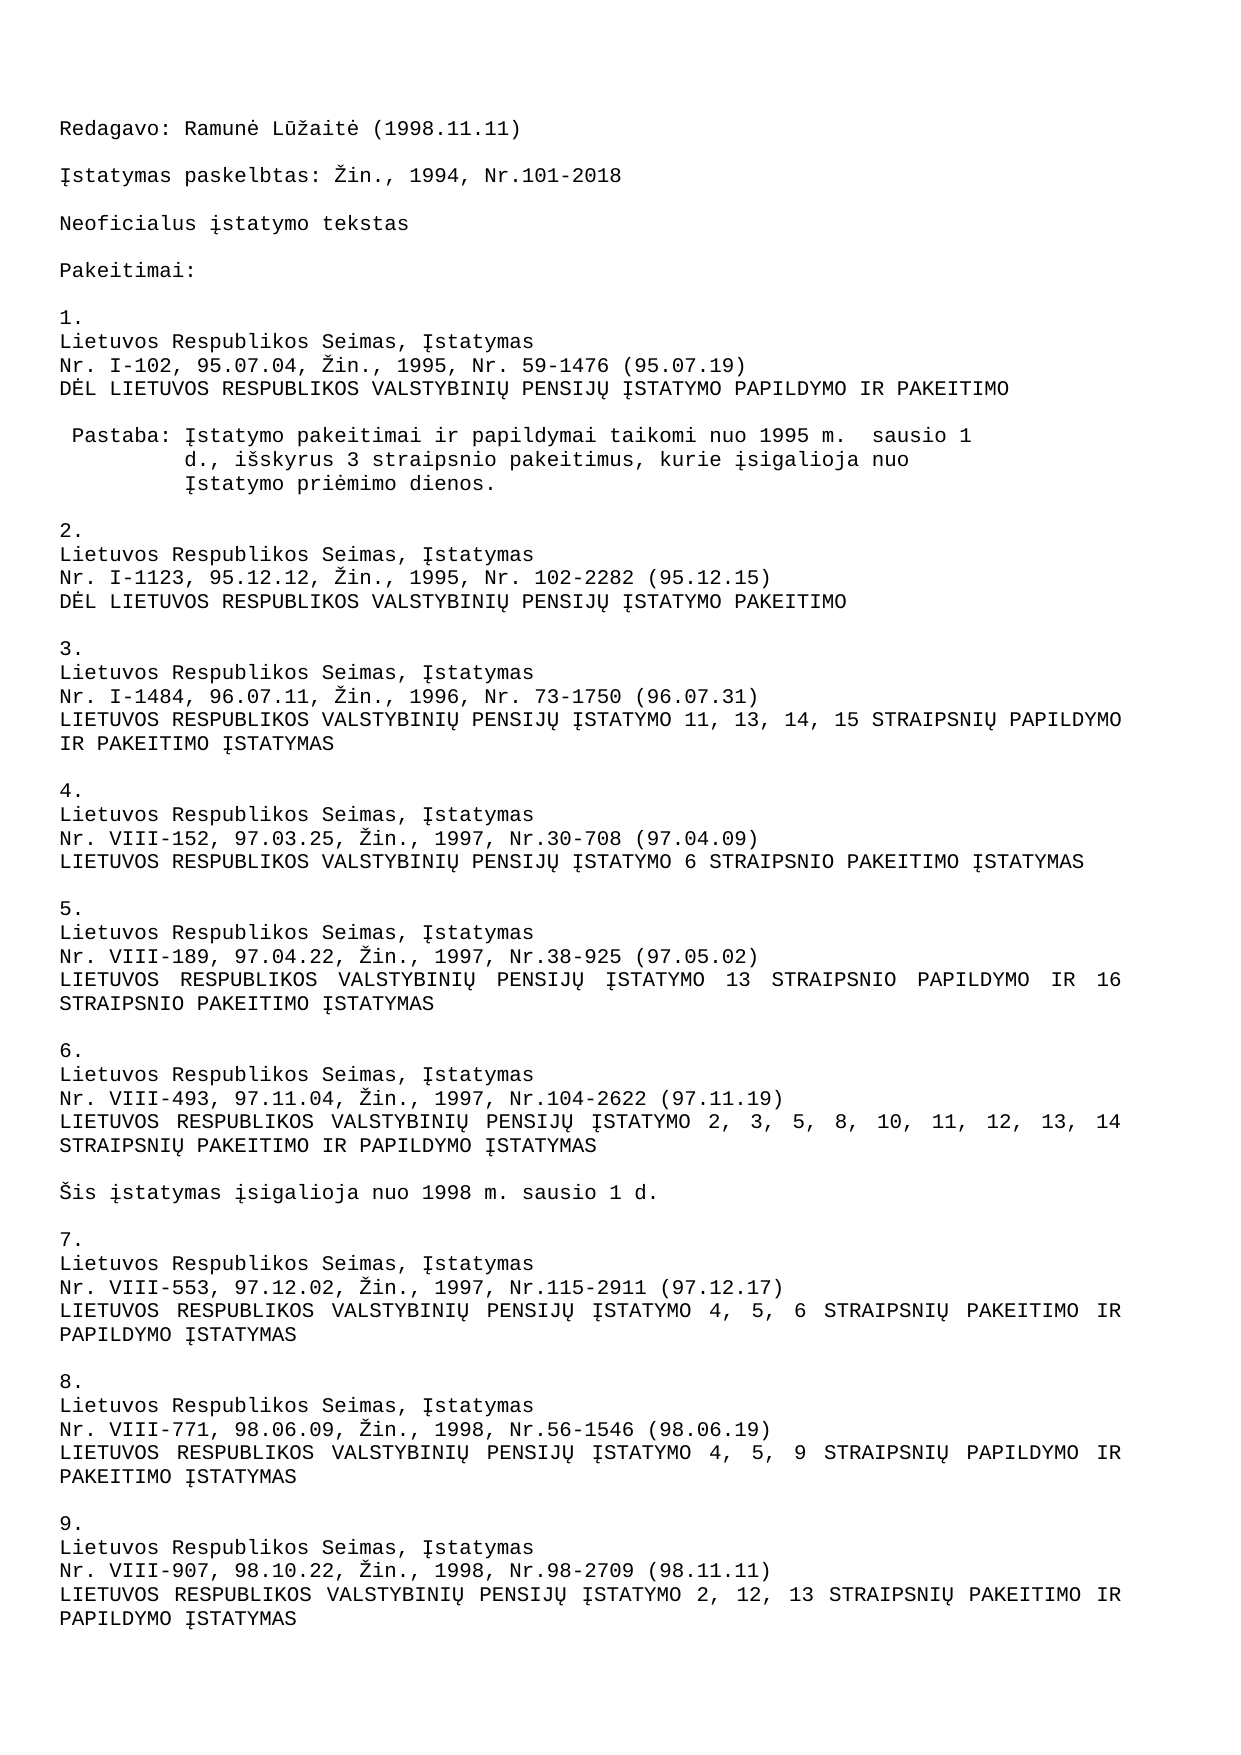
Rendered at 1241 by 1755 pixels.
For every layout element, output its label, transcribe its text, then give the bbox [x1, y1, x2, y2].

text LIETUVOS RESPUBLIKOS VALSTYBINIŲ PENSIJŲ ĮSTATYMO 2, 3, 5, 8, 10, 11, 12, 13, 14 STRAIPSNIŲ PAKEITIMO IR PAPILDYMO ĮSTATYMAS [59, 1111, 1122, 1158]
text Šis įstatymas įsigalioja nuo 1998 m. sausio 1 d. [59, 1182, 1122, 1206]
text DĖL LIETUVOS RESPUBLIKOS VALSTYBINIŲ PENSIJŲ ĮSTATYMO PAKEITIMO [59, 591, 1122, 615]
text DĖL LIETUVOS RESPUBLIKOS VALSTYBINIŲ PENSIJŲ ĮSTATYMO PAPILDYMO IR PAKEITIMO [59, 378, 1122, 402]
text Lietuvos Respublikos Seimas, Įstatymas [59, 1537, 1122, 1561]
text Nr. VIII-771, 98.06.09, Žin., 1998, Nr.56-1546 (98.06.19) [59, 1419, 1122, 1442]
text Lietuvos Respublikos Seimas, Įstatymas [59, 662, 1122, 686]
text Nr. VIII-553, 97.12.02, Žin., 1997, Nr.115-2911 (97.12.17) [59, 1277, 1122, 1300]
text Lietuvos Respublikos Seimas, Įstatymas [59, 1395, 1122, 1419]
text Lietuvos Respublikos Seimas, Įstatymas [59, 804, 1122, 827]
text Pakeitimai: [59, 260, 1122, 284]
text 9. [59, 1513, 1122, 1537]
text Nr. VIII-493, 97.11.04, Žin., 1997, Nr.104-2622 (97.11.19) [59, 1088, 1122, 1111]
text Įstatymas paskelbtas: Žin., 1994, Nr.101-2018 [59, 165, 1122, 189]
text Įstatymo priėmimo dienos. [59, 473, 1122, 496]
text Lietuvos Respublikos Seimas, Įstatymas [59, 1253, 1122, 1277]
text Redagavo: Ramunė Lūžaitė (1998.11.11) [59, 118, 1122, 142]
text Lietuvos Respublikos Seimas, Įstatymas [59, 331, 1122, 354]
text LIETUVOS RESPUBLIKOS VALSTYBINIŲ PENSIJŲ ĮSTATYMO 4, 5, 9 STRAIPSNIŲ PAPILDYMO IR PAKEITIMO ĮSTATYMAS [59, 1442, 1122, 1489]
text 4. [59, 780, 1122, 804]
text LIETUVOS RESPUBLIKOS VALSTYBINIŲ PENSIJŲ ĮSTATYMO 2, 12, 13 STRAIPSNIŲ PAKEITIMO IR PAPILDYMO ĮSTATYMAS [59, 1584, 1122, 1631]
text 1. [59, 307, 1122, 331]
text 8. [59, 1371, 1122, 1395]
text LIETUVOS RESPUBLIKOS VALSTYBINIŲ PENSIJŲ ĮSTATYMO 6 STRAIPSNIO PAKEITIMO ĮSTATYMAS [59, 851, 1122, 875]
text LIETUVOS RESPUBLIKOS VALSTYBINIŲ PENSIJŲ ĮSTATYMO 13 STRAIPSNIO PAPILDYMO IR 16 STRAIPSNIO PAKEITIMO ĮSTATYMAS [59, 969, 1122, 1017]
text Lietuvos Respublikos Seimas, Įstatymas [59, 1064, 1122, 1088]
text Neoficialus įstatymo tekstas [59, 213, 1122, 236]
text LIETUVOS RESPUBLIKOS VALSTYBINIŲ PENSIJŲ ĮSTATYMO 11, 13, 14, 15 STRAIPSNIŲ PAPILDYMO IR PAKEITIMO ĮSTATYMAS [59, 709, 1122, 757]
text Lietuvos Respublikos Seimas, Įstatymas [59, 544, 1122, 567]
text Pastaba: Įstatymo pakeitimai ir papildymai taikomi nuo 1995 m. sausio 1 [59, 426, 1122, 449]
text Lietuvos Respublikos Seimas, Įstatymas [59, 922, 1122, 946]
text Nr. VIII-907, 98.10.22, Žin., 1998, Nr.98-2709 (98.11.11) [59, 1561, 1122, 1584]
text d., išskyrus 3 straipsnio pakeitimus, kurie įsigalioja nuo [59, 449, 1122, 473]
text 3. [59, 638, 1122, 662]
text LIETUVOS RESPUBLIKOS VALSTYBINIŲ PENSIJŲ ĮSTATYMO 4, 5, 6 STRAIPSNIŲ PAKEITIMO IR PAPILDYMO ĮSTATYMAS [59, 1300, 1122, 1348]
text Nr. I-1484, 96.07.11, Žin., 1996, Nr. 73-1750 (96.07.31) [59, 686, 1122, 709]
text Nr. VIII-189, 97.04.22, Žin., 1997, Nr.38-925 (97.05.02) [59, 946, 1122, 969]
text Nr. VIII-152, 97.03.25, Žin., 1997, Nr.30-708 (97.04.09) [59, 827, 1122, 851]
text 7. [59, 1229, 1122, 1253]
text 2. [59, 520, 1122, 544]
text 5. [59, 898, 1122, 922]
text 6. [59, 1040, 1122, 1064]
text Nr. I-102, 95.07.04, Žin., 1995, Nr. 59-1476 (95.07.19) [59, 354, 1122, 378]
text Nr. I-1123, 95.12.12, Žin., 1995, Nr. 102-2282 (95.12.15) [59, 567, 1122, 591]
